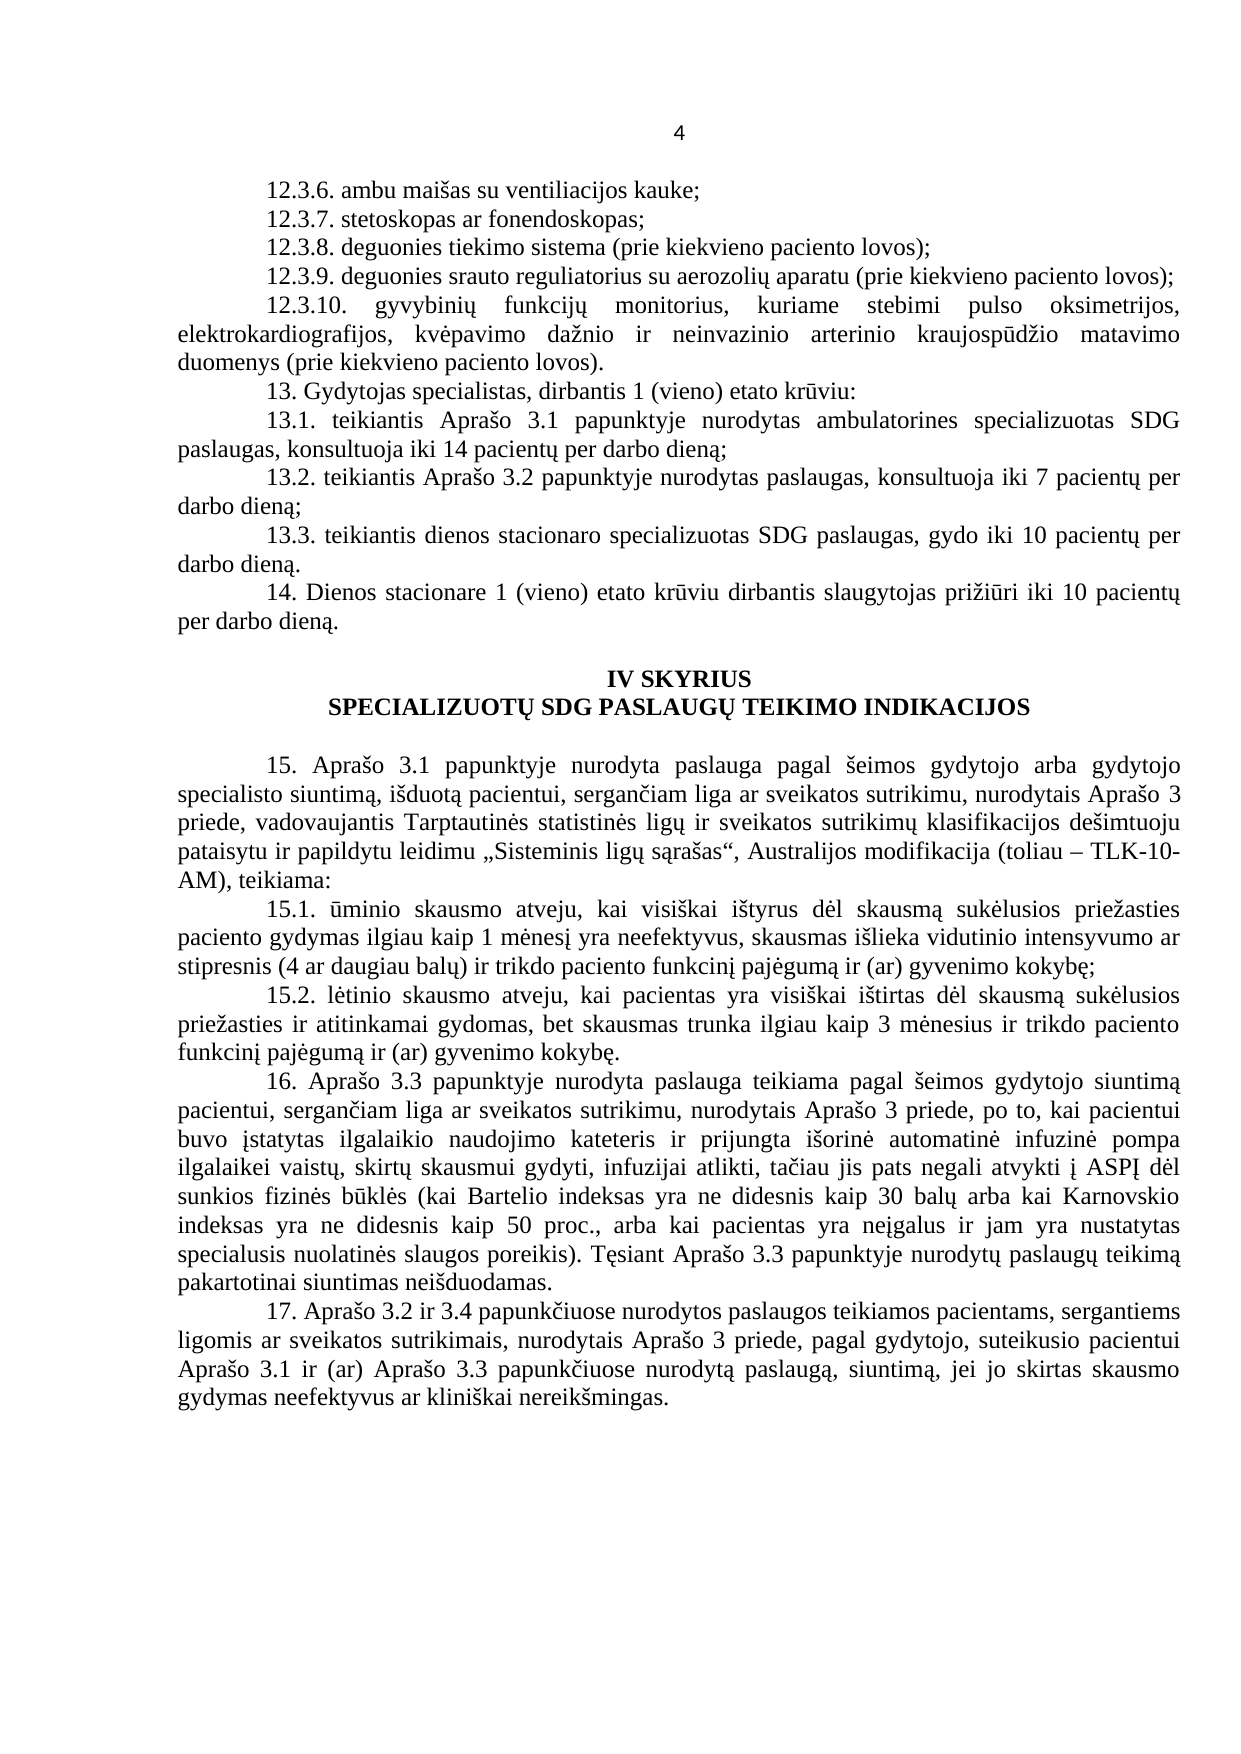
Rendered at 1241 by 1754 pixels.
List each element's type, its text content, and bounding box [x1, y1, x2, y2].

text 15.1. ūminio skausmo atveju, kai visiškai ištyrus dėl skausmą sukėlusios priežasties paciento gydymas ilgiau kaip 1 mėnesį yra neefektyvus, skausmas išlieka vidutinio intensyvumo ar stipresnis (4 ar daugiau balų) ir trikdo paciento funkcinį pajėgumą ir (ar) gyvenimo kokybę; [177, 894, 1181, 980]
text 17. Aprašo 3.2 ir 3.4 papunkčiuose nurodytos paslaugos teikiamos pacientams, sergantiems ligomis ar sveikatos sutrikimais, nurodytais Aprašo 3 priede, pagal gydytojo, suteikusio pacientui Aprašo 3.1 ir (ar) Aprašo 3.3 papunkčiuose nurodytą paslaugą, siuntimą, jei jo skirtas skausmo gydymas neefektyvus ar kliniškai nereikšmingas. [177, 1296, 1181, 1411]
text 13. Gydytojas specialistas, dirbantis 1 (vieno) etato krūviu: [177, 376, 1181, 405]
text 13.1. teikiantis Aprašo 3.1 papunktyje nurodytas ambulatorines specializuotas SDG paslaugas, konsultuoja iki 14 pacientų per darbo dieną; [177, 405, 1181, 462]
text 13.3. teikiantis dienos stacionaro specializuotas SDG paslaugas, gydo iki 10 pacientų per darbo dieną. [177, 520, 1181, 577]
text 16. Aprašo 3.3 papunktyje nurodyta paslauga teikiama pagal šeimos gydytojo siuntimą pacientui, sergančiam liga ar sveikatos sutrikimu, nurodytais Aprašo 3 priede, po to, kai pacientui buvo įstatytas ilgalaikio naudojimo kateteris ir prijungta išorinė automatinė infuzinė pompa ilgalaikei vaistų, skirtų skausmui gydyti, infuzijai atlikti, tačiau jis pats negali atvykti į ASPĮ dėl sunkios fizinės būklės (kai Bartelio indeksas yra ne didesnis kaip 30 balų arba kai Karnovskio indeksas yra ne didesnis kaip 50 proc., arba kai pacientas yra neįgalus ir jam yra nustatytas specialusis nuolatinės slaugos poreikis). Tęsiant Aprašo 3.3 papunktyje nurodytų paslaugų teikimą pakartotinai siuntimas neišduodamas. [177, 1066, 1181, 1296]
text 14. Dienos stacionare 1 (vieno) etato krūviu dirbantis slaugytojas prižiūri iki 10 pacientų per darbo dieną. [177, 577, 1181, 635]
text 12.3.7. stetoskopas ar fonendoskopas; [177, 204, 1181, 232]
text 13.2. teikiantis Aprašo 3.2 papunktyje nurodytas paslaugas, konsultuoja iki 7 pacientų per darbo dieną; [177, 462, 1181, 520]
text 12.3.8. deguonies tiekimo sistema (prie kiekvieno paciento lovos); [177, 232, 1181, 261]
text 15.2. lėtinio skausmo atveju, kai pacientas yra visiškai ištirtas dėl skausmą sukėlusios priežasties ir atitinkamai gydomas, bet skausmas trunka ilgiau kaip 3 mėnesius ir trikdo paciento funkcinį pajėgumą ir (ar) gyvenimo kokybę. [177, 980, 1181, 1066]
text 12.3.9. deguonies srauto reguliatorius su aerozolių aparatu (prie kiekvieno paciento lovos); [177, 261, 1181, 290]
text SPECIALIZUOTŲ SDG PASLAUGŲ TEIKIMO INDIKACIJOS [177, 692, 1181, 721]
text 12.3.6. ambu maišas su ventiliacijos kauke; [177, 175, 1181, 204]
text IV SKYRIUS [177, 664, 1181, 692]
text 12.3.10. gyvybinių funkcijų monitorius, kuriame stebimi pulso oksimetrijos, elektrokardiografijos, kvėpavimo dažnio ir neinvazinio arterinio kraujospūdžio matavimo duomenys (prie kiekvieno paciento lovos). [177, 290, 1181, 376]
text 15. Aprašo 3.1 papunktyje nurodyta paslauga pagal šeimos gydytojo arba gydytojo specialisto siuntimą, išduotą pacientui, sergančiam liga ar sveikatos sutrikimu, nurodytais Aprašo 3 priede, vadovaujantis Tarptautinės statistinės ligų ir sveikatos sutrikimų klasifikacijos dešimtuoju pataisytu ir papildytu leidimu „Sisteminis ligų sąrašas“, Australijos modifikacija (toliau – TLK-10-AM), teikiama: [177, 750, 1181, 894]
